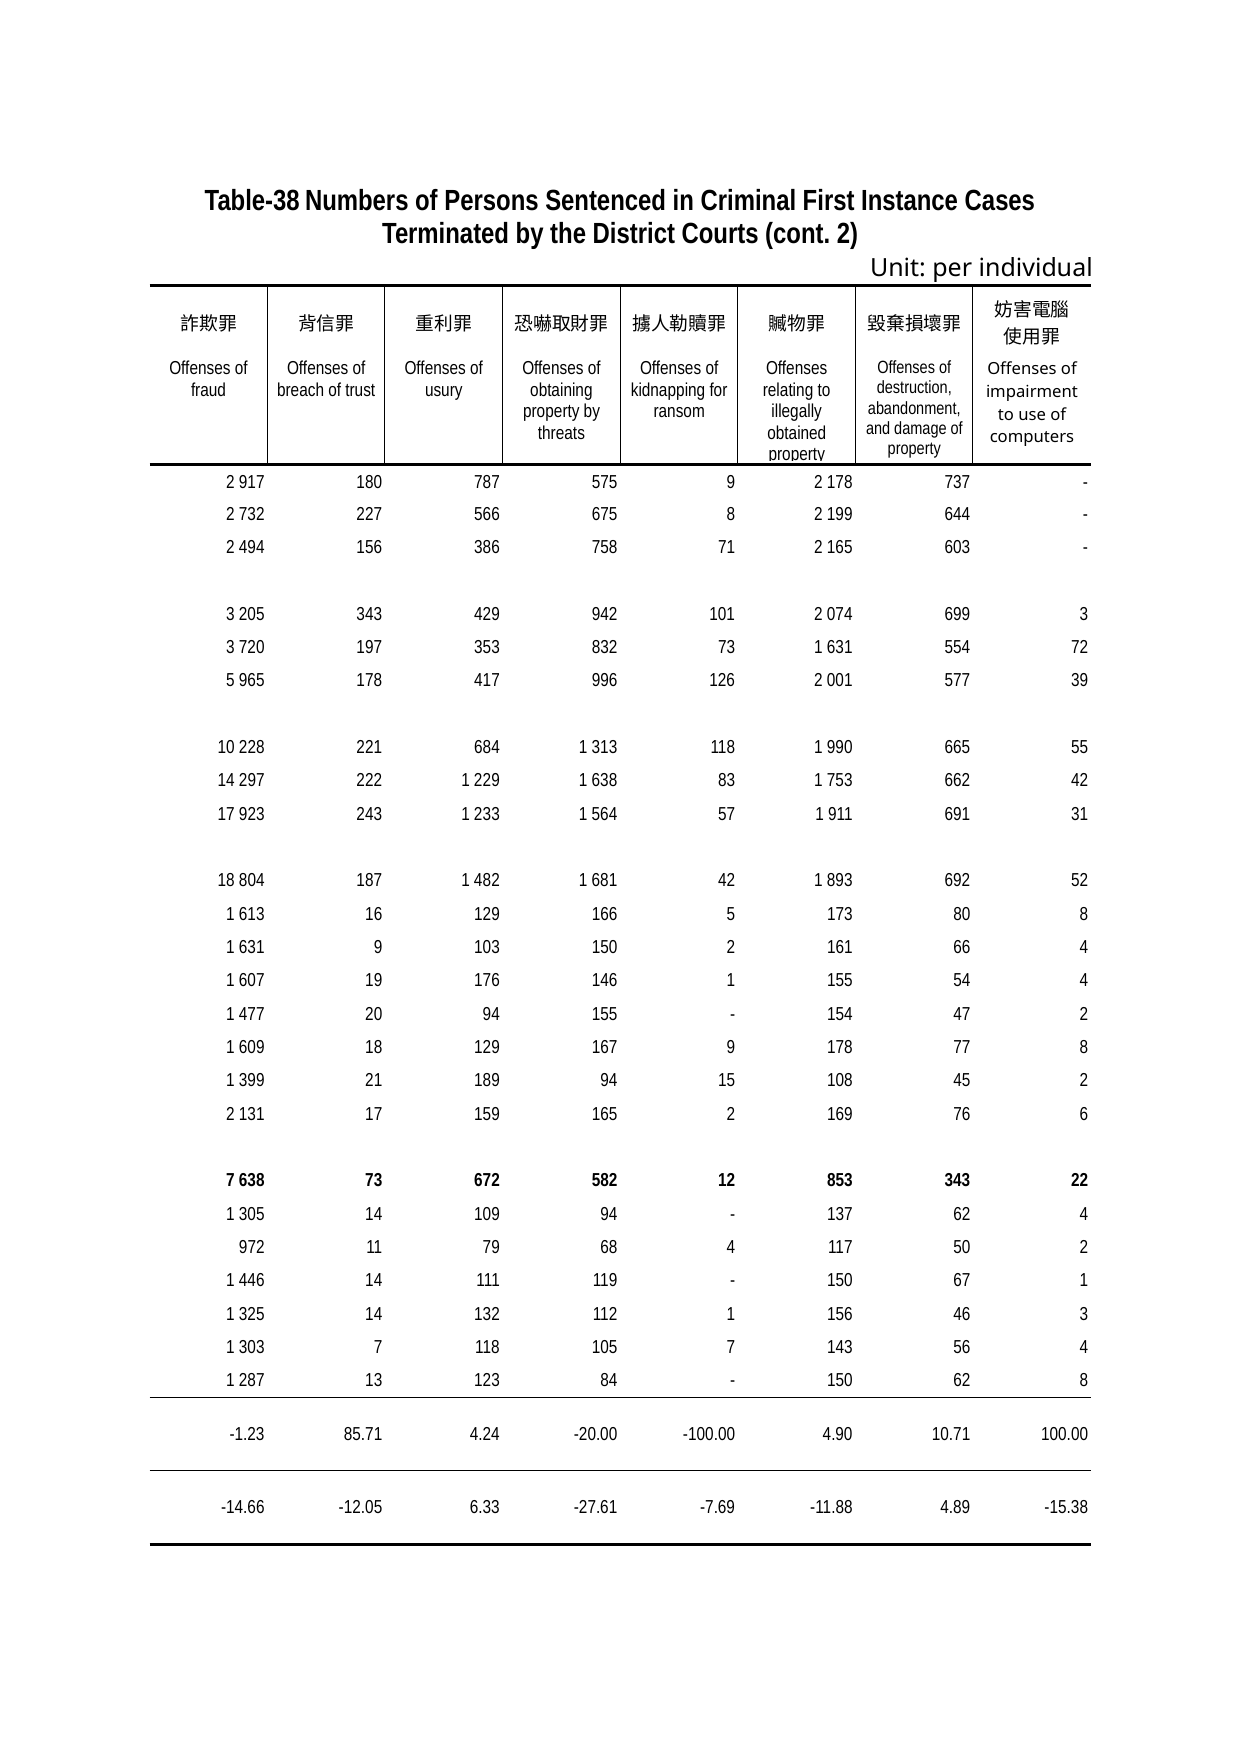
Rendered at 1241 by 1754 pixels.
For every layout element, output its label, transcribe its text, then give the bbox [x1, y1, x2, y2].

table_cell [267, 697, 385, 730]
table_cell 103 [385, 930, 502, 963]
table_cell 161 [738, 930, 855, 963]
table_cell -14.66 [150, 1471, 267, 1542]
table_cell 154 [738, 997, 855, 1030]
table_cell 155 [503, 997, 620, 1030]
table_cell 166 [503, 897, 620, 930]
table_cell - [620, 1263, 738, 1297]
table_cell 2 [973, 1063, 1091, 1097]
table_cell 14 [267, 1263, 385, 1297]
table_cell 1 477 [150, 997, 267, 1030]
table_cell 603 [855, 530, 973, 563]
table_cell 353 [385, 630, 502, 663]
table_cell 18 804 [150, 863, 267, 897]
table_cell [503, 1130, 620, 1163]
table_cell 14 [267, 1197, 385, 1230]
table_cell 1 607 [150, 963, 267, 997]
table_cell 8 [973, 1363, 1091, 1397]
table_cell 180 [267, 466, 385, 497]
table_cell 577 [855, 663, 973, 697]
table_cell 73 [267, 1163, 385, 1197]
table_cell 118 [385, 1330, 502, 1363]
table_cell 20 [267, 997, 385, 1030]
table_cell -27.61 [503, 1471, 620, 1542]
table_cell 1 446 [150, 1263, 267, 1297]
table_cell 1 681 [503, 863, 620, 897]
table_cell 150 [738, 1363, 855, 1397]
table_cell [150, 697, 267, 730]
table_cell 31 [973, 797, 1091, 830]
table_cell 178 [738, 1030, 855, 1063]
table_cell 150 [503, 930, 620, 963]
table_cell [385, 830, 502, 863]
table_cell 8 [620, 497, 738, 530]
table_cell 7 [267, 1330, 385, 1363]
table_cell 126 [620, 663, 738, 697]
table_cell 12 [620, 1163, 738, 1197]
table_cell 55 [973, 730, 1091, 763]
table_cell 672 [385, 1163, 502, 1197]
table_cell [973, 1130, 1091, 1163]
table_cell 13 [267, 1363, 385, 1397]
table_cell 52 [973, 863, 1091, 897]
table_cell 853 [738, 1163, 855, 1197]
table_cell 100.00 [973, 1398, 1091, 1469]
table_cell 94 [503, 1063, 620, 1097]
table_cell 972 [150, 1230, 267, 1263]
table_cell 62 [855, 1363, 973, 1397]
table_cell 176 [385, 963, 502, 997]
table_cell 5 [620, 897, 738, 930]
table_cell 187 [267, 863, 385, 897]
table_cell 1 325 [150, 1297, 267, 1330]
table_cell 2 [973, 1230, 1091, 1263]
table_cell 1 399 [150, 1063, 267, 1097]
text Table-38 Numbers of Persons Sentenced in Criminal First Instance Cases Terminated by the District Courts (cont. 2) [148, 183, 1092, 250]
table_cell [385, 563, 502, 597]
table_cell 243 [267, 797, 385, 830]
table_header 妨害電腦 使用罪 [973, 287, 1091, 357]
table_cell 644 [855, 497, 973, 530]
table_cell 1 753 [738, 763, 855, 797]
table_cell 137 [738, 1197, 855, 1230]
table_cell 14 297 [150, 763, 267, 797]
table_cell 105 [503, 1330, 620, 1363]
table_cell 108 [738, 1063, 855, 1097]
table_cell 2 165 [738, 530, 855, 563]
table_cell Offenses of usury [385, 357, 502, 461]
table_cell 2 178 [738, 466, 855, 497]
table_cell 4.89 [855, 1471, 973, 1542]
table_cell 417 [385, 663, 502, 697]
table_cell 684 [385, 730, 502, 763]
table_cell 22 [973, 1163, 1091, 1197]
table_cell 5 965 [150, 663, 267, 697]
table_cell [973, 563, 1091, 597]
table_cell 156 [738, 1297, 855, 1330]
table_cell 66 [855, 930, 973, 963]
table_cell 79 [385, 1230, 502, 1263]
table_cell 692 [855, 863, 973, 897]
table_cell [738, 697, 855, 730]
table_cell -1.23 [150, 1398, 267, 1469]
table_cell 4 [973, 930, 1091, 963]
table_cell 675 [503, 497, 620, 530]
table_cell 71 [620, 530, 738, 563]
table_cell 1 609 [150, 1030, 267, 1063]
table_cell - [620, 1197, 738, 1230]
table_cell 169 [738, 1097, 855, 1130]
table_cell 7 [620, 1330, 738, 1363]
table_cell 1 305 [150, 1197, 267, 1230]
table_cell 1 [620, 1297, 738, 1330]
table_cell 132 [385, 1297, 502, 1330]
table_header 背信罪 [268, 287, 384, 357]
table_cell 14 [267, 1297, 385, 1330]
table_cell 1 313 [503, 730, 620, 763]
table_cell 429 [385, 597, 502, 630]
table_cell 17 [267, 1097, 385, 1130]
table_cell 42 [620, 863, 738, 897]
table_cell 6 [973, 1097, 1091, 1130]
table_cell 1 631 [150, 930, 267, 963]
table_cell -20.00 [503, 1398, 620, 1469]
table_cell 165 [503, 1097, 620, 1130]
table_cell 662 [855, 763, 973, 797]
table_cell 227 [267, 497, 385, 530]
table_cell [267, 1130, 385, 1163]
table_cell 54 [855, 963, 973, 997]
table_cell [267, 830, 385, 863]
table_cell 386 [385, 530, 502, 563]
table_cell 1 631 [738, 630, 855, 663]
table_cell 167 [503, 1030, 620, 1063]
table_cell 4 [620, 1230, 738, 1263]
table_cell 62 [855, 1197, 973, 1230]
table_cell 119 [503, 1263, 620, 1297]
table_cell 143 [738, 1330, 855, 1363]
table_cell 94 [503, 1197, 620, 1230]
table_cell 80 [855, 897, 973, 930]
table_cell 146 [503, 963, 620, 997]
table_cell Offenses of fraud [150, 357, 267, 461]
table_cell 1 229 [385, 763, 502, 797]
table_cell 117 [738, 1230, 855, 1263]
table_cell 9 [620, 1030, 738, 1063]
table_cell 4.90 [738, 1398, 855, 1469]
table_cell 112 [503, 1297, 620, 1330]
table_cell 76 [855, 1097, 973, 1130]
table_cell 19 [267, 963, 385, 997]
table_cell 4.24 [385, 1398, 502, 1469]
table_cell 3 720 [150, 630, 267, 663]
table_cell [150, 1130, 267, 1163]
table_cell Offenses of breach of trust [268, 357, 384, 461]
table_cell 582 [503, 1163, 620, 1197]
table_cell [620, 1130, 738, 1163]
table_cell 2 199 [738, 497, 855, 530]
table_cell 4 [973, 1330, 1091, 1363]
table_cell [503, 830, 620, 863]
table_cell 2 [620, 1097, 738, 1130]
table_header 贓物罪 [738, 287, 855, 357]
table_cell 109 [385, 1197, 502, 1230]
table_cell 42 [973, 763, 1091, 797]
table_header 恐嚇取財罪 [503, 287, 620, 357]
table_cell 57 [620, 797, 738, 830]
table_cell 221 [267, 730, 385, 763]
table_cell 9 [267, 930, 385, 963]
table_cell 2 074 [738, 597, 855, 630]
table_cell Offenses of kidnapping for ransom [621, 357, 737, 461]
table_cell -12.05 [267, 1471, 385, 1542]
table_header 重利罪 [385, 287, 502, 357]
table_cell -11.88 [738, 1471, 855, 1542]
table_cell 8 [973, 897, 1091, 930]
table_cell 2 131 [150, 1097, 267, 1130]
table_cell 2 732 [150, 497, 267, 530]
table_cell 156 [267, 530, 385, 563]
table_cell 343 [267, 597, 385, 630]
table_cell 68 [503, 1230, 620, 1263]
table_header 詐欺罪 [150, 287, 267, 357]
table_cell [855, 697, 973, 730]
table_cell 566 [385, 497, 502, 530]
table_cell 129 [385, 897, 502, 930]
table_cell Offenses relating to illegally obtained property [738, 357, 855, 461]
table_cell 8 [973, 1030, 1091, 1063]
table_cell 9 [620, 466, 738, 497]
table_cell 111 [385, 1263, 502, 1297]
table_cell 1 233 [385, 797, 502, 830]
table_cell 118 [620, 730, 738, 763]
table_cell 155 [738, 963, 855, 997]
table_cell Offenses of destruction, abandonment, and damage of property [856, 357, 972, 461]
table_cell 758 [503, 530, 620, 563]
table_cell 575 [503, 466, 620, 497]
table_cell 84 [503, 1363, 620, 1397]
table_cell -100.00 [620, 1398, 738, 1469]
table_cell [855, 563, 973, 597]
table_cell 94 [385, 997, 502, 1030]
table_cell 45 [855, 1063, 973, 1097]
table_cell - [620, 997, 738, 1030]
table_cell 1 482 [385, 863, 502, 897]
table_cell 3 205 [150, 597, 267, 630]
table_cell [385, 697, 502, 730]
table_cell [503, 563, 620, 597]
table_cell - [973, 466, 1091, 497]
table_cell 4 [973, 963, 1091, 997]
table_cell 942 [503, 597, 620, 630]
table_cell 699 [855, 597, 973, 630]
table_cell Offenses of obtaining property by threats [503, 357, 620, 461]
table_cell 4 [973, 1197, 1091, 1230]
table_cell 2 494 [150, 530, 267, 563]
table_cell 129 [385, 1030, 502, 1063]
table_cell 2 [973, 997, 1091, 1030]
table_cell [738, 830, 855, 863]
table_cell 77 [855, 1030, 973, 1063]
table_cell [385, 1130, 502, 1163]
table_cell 56 [855, 1330, 973, 1363]
table_cell [738, 563, 855, 597]
table_cell 691 [855, 797, 973, 830]
table_cell [503, 697, 620, 730]
table_cell 2 001 [738, 663, 855, 697]
table_cell [620, 563, 738, 597]
table_cell 1 613 [150, 897, 267, 930]
table_cell 1 893 [738, 863, 855, 897]
table_cell 21 [267, 1063, 385, 1097]
table_cell [620, 830, 738, 863]
table_cell 17 923 [150, 797, 267, 830]
table_cell 11 [267, 1230, 385, 1263]
table_cell 123 [385, 1363, 502, 1397]
table_cell 7 638 [150, 1163, 267, 1197]
table_cell 47 [855, 997, 973, 1030]
table_cell 10.71 [855, 1398, 973, 1469]
table_cell 1 303 [150, 1330, 267, 1363]
table_cell 83 [620, 763, 738, 797]
table_cell 1 911 [738, 797, 855, 830]
table_cell 1 564 [503, 797, 620, 830]
table_header 毀棄損壞罪 [856, 287, 972, 357]
table_cell [738, 1130, 855, 1163]
table_cell 150 [738, 1263, 855, 1297]
table_cell [855, 1130, 973, 1163]
table_cell 1 287 [150, 1363, 267, 1397]
table_cell -15.38 [973, 1471, 1091, 1542]
table_cell - [973, 497, 1091, 530]
table_cell 10 228 [150, 730, 267, 763]
table_cell 832 [503, 630, 620, 663]
table_cell 787 [385, 466, 502, 497]
table_cell 72 [973, 630, 1091, 663]
table_cell 16 [267, 897, 385, 930]
table_cell 173 [738, 897, 855, 930]
table_cell 189 [385, 1063, 502, 1097]
table_cell [620, 697, 738, 730]
table_cell [855, 830, 973, 863]
table_cell 1 [973, 1263, 1091, 1297]
table_cell 15 [620, 1063, 738, 1097]
table_cell [973, 830, 1091, 863]
table_cell 1 638 [503, 763, 620, 797]
table_cell 554 [855, 630, 973, 663]
table_cell 665 [855, 730, 973, 763]
text Unit: per individual [148, 250, 1092, 284]
table_cell 178 [267, 663, 385, 697]
table_cell 67 [855, 1263, 973, 1297]
table_header 擄人勒贖罪 [621, 287, 737, 357]
table_cell 101 [620, 597, 738, 630]
table_cell 3 [973, 597, 1091, 630]
table_cell 197 [267, 630, 385, 663]
table_cell [267, 563, 385, 597]
table_cell Offenses of impairment to use of computers [973, 357, 1091, 461]
table_cell [973, 697, 1091, 730]
table_cell 343 [855, 1163, 973, 1197]
table_cell [150, 563, 267, 597]
table_cell - [620, 1363, 738, 1397]
table_cell 85.71 [267, 1398, 385, 1469]
table_cell 159 [385, 1097, 502, 1130]
table_cell 73 [620, 630, 738, 663]
table_cell [150, 830, 267, 863]
table_cell 46 [855, 1297, 973, 1330]
table_cell 39 [973, 663, 1091, 697]
table_cell 222 [267, 763, 385, 797]
table_cell 1 990 [738, 730, 855, 763]
table_cell 2 917 [150, 466, 267, 497]
table_cell 996 [503, 663, 620, 697]
table_cell -7.69 [620, 1471, 738, 1542]
table_cell 50 [855, 1230, 973, 1263]
table_cell 737 [855, 466, 973, 497]
table_cell 6.33 [385, 1471, 502, 1542]
table_cell - [973, 530, 1091, 563]
table_cell 3 [973, 1297, 1091, 1330]
table_cell 18 [267, 1030, 385, 1063]
table_cell 1 [620, 963, 738, 997]
table_cell 2 [620, 930, 738, 963]
